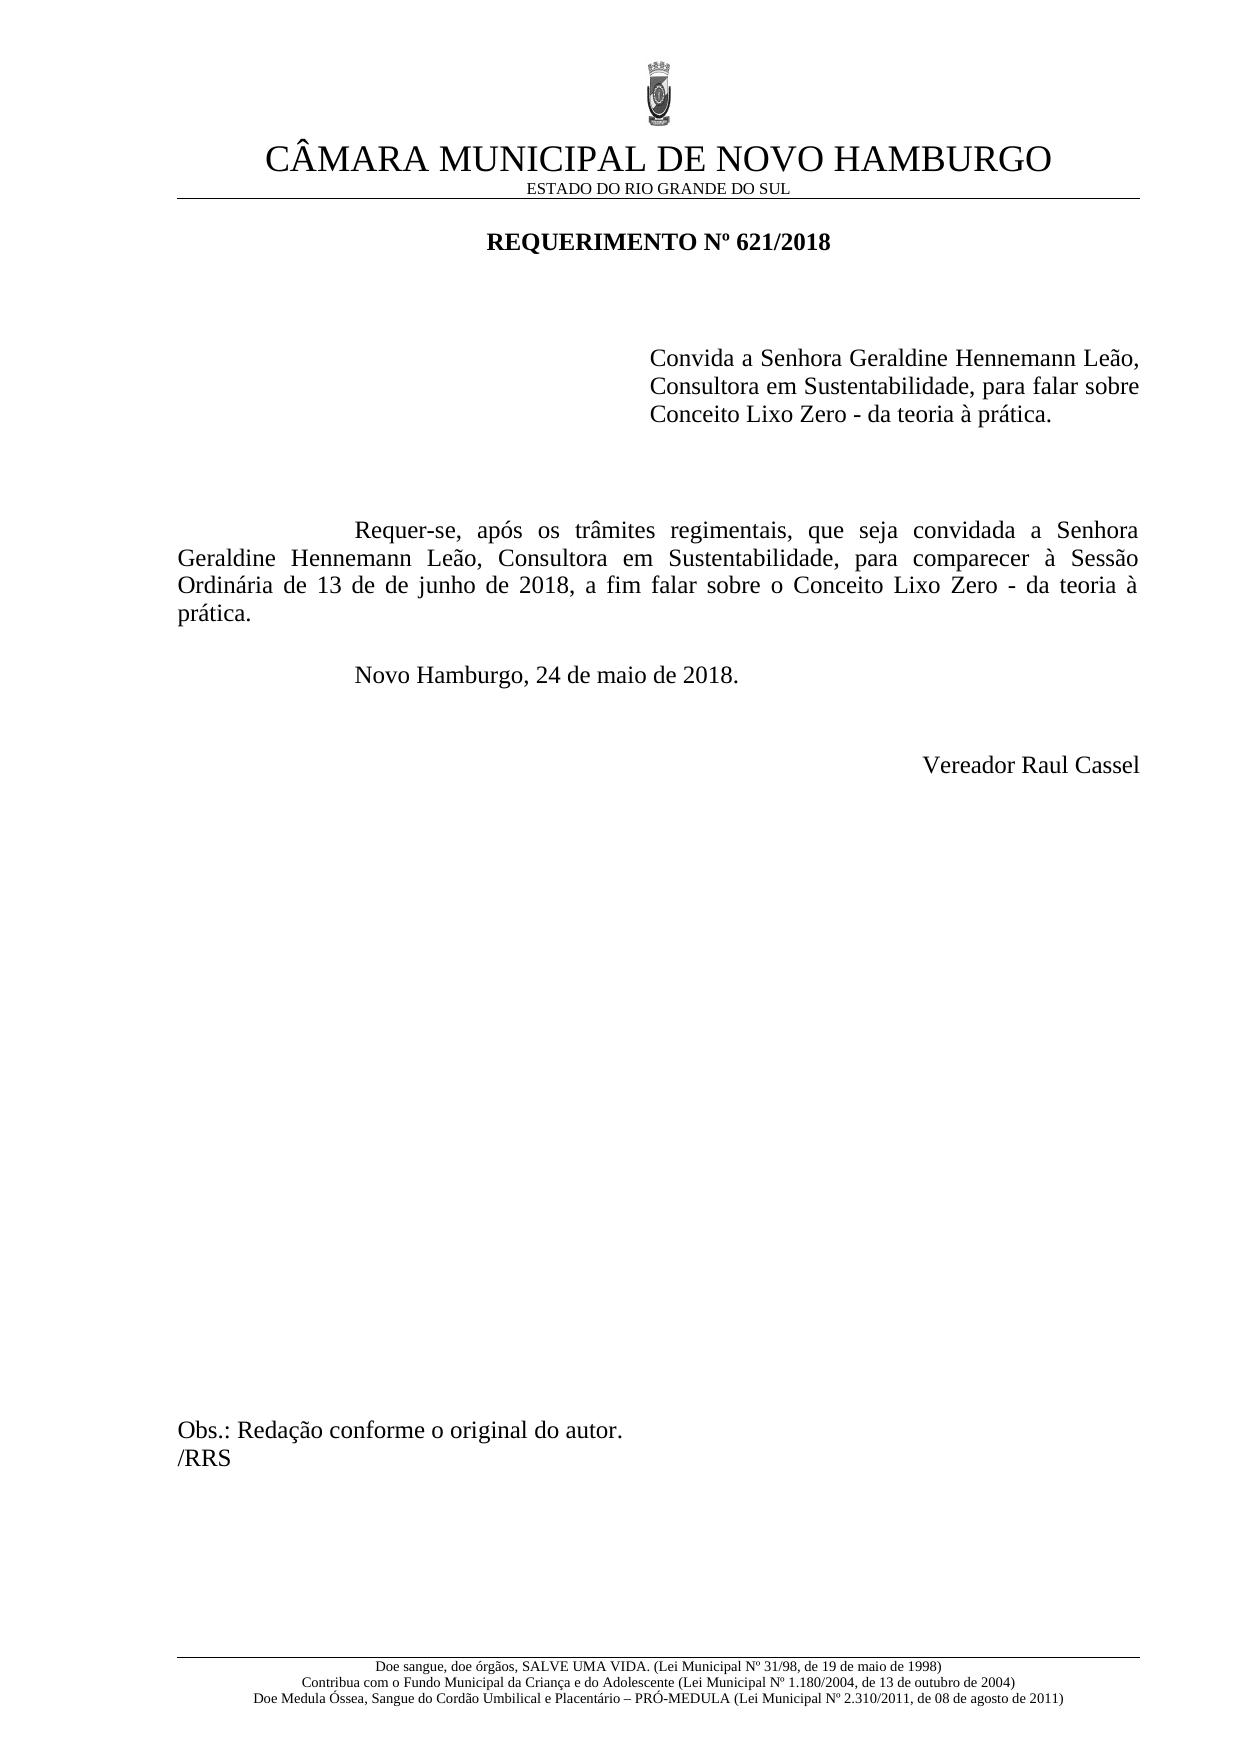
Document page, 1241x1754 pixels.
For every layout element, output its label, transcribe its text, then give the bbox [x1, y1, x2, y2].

text /RRS [177, 1444, 1140, 1472]
text REQUERIMENTO Nº 621/2018 [177, 228, 1140, 256]
text Requer-se, após os trâmites regimentais, que seja convidada a Senhora Geraldine Hennemann Leão, Consultora em Sustentabilidade, para comparecer à Sessão Ordinária de 13 de de junho de 2018, a fim falar sobre o Conceito Lixo Zero - da teoria à prática. [177, 516, 1140, 627]
text Novo Hamburgo, 24 de maio de 2018. [177, 661, 1140, 688]
text Obs.: Redação conforme o original do autor. [177, 1417, 1140, 1444]
text Vereador Raul Cassel [768, 724, 1140, 779]
text Convida a Senhora Geraldine Hennemann Leão, Consultora em Sustentabilidade, para falar sobre Conceito Lixo Zero - da teoria à prática. [649, 344, 1140, 428]
